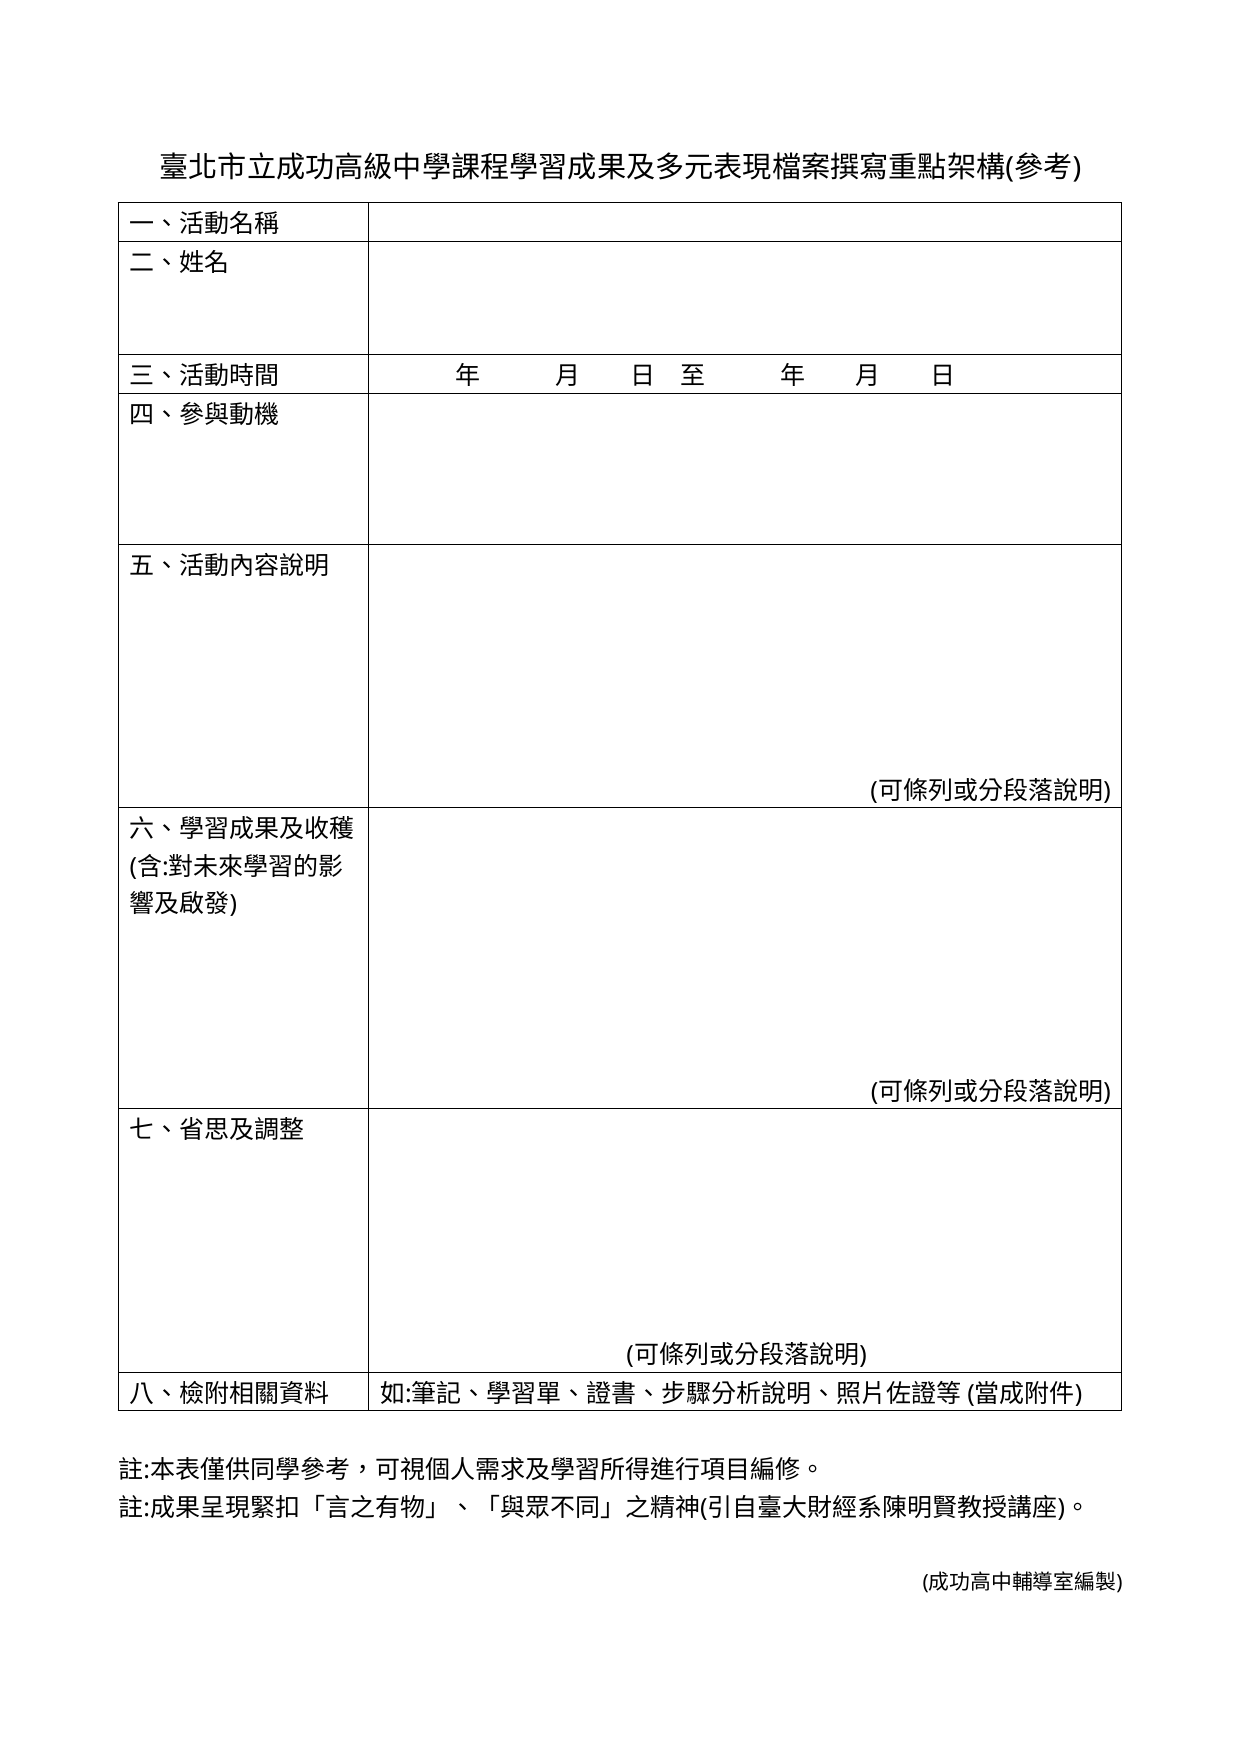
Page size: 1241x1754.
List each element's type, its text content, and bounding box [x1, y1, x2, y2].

table_cell 年 月 日 至 年 月 日 [369, 355, 1121, 393]
table_cell 四、參與動機 [119, 394, 368, 544]
table_cell 七、省思及調整 [119, 1109, 368, 1372]
table_header 一、活動名稱 [119, 203, 368, 241]
table_cell 如:筆記、學習單、證書、步驟分析說明、照片佐證等 (當成附件) [369, 1373, 1121, 1410]
table_cell 二、姓名 [119, 242, 368, 354]
text 註:本表僅供同學參考，可視個人需求及學習所得進行項目編修。 [118, 1449, 1122, 1486]
table_cell 八、檢附相關資料 [119, 1373, 368, 1410]
table_cell (可條列或分段落說明) [369, 545, 1121, 807]
table_cell 六、學習成果及收穫(含:對未來學習的影響及啟發) [119, 808, 368, 1108]
table_cell [369, 242, 1121, 354]
table_cell 三、活動時間 [119, 355, 368, 393]
table_cell (可條列或分段落說明) [369, 808, 1121, 1108]
text 臺北市立成功高級中學課程學習成果及多元表現檔案撰寫重點架構(參考) [118, 127, 1122, 202]
table_header [369, 203, 1121, 241]
table_cell [369, 394, 1121, 544]
text 註:成果呈現緊扣「言之有物」、「與眾不同」之精神(引自臺大財經系陳明賢教授講座)。 [118, 1486, 1122, 1524]
table_cell 五、活動內容說明 [119, 545, 368, 807]
table_cell (可條列或分段落說明) [369, 1109, 1121, 1372]
text (成功高中輔導室編製) [118, 1561, 1122, 1599]
